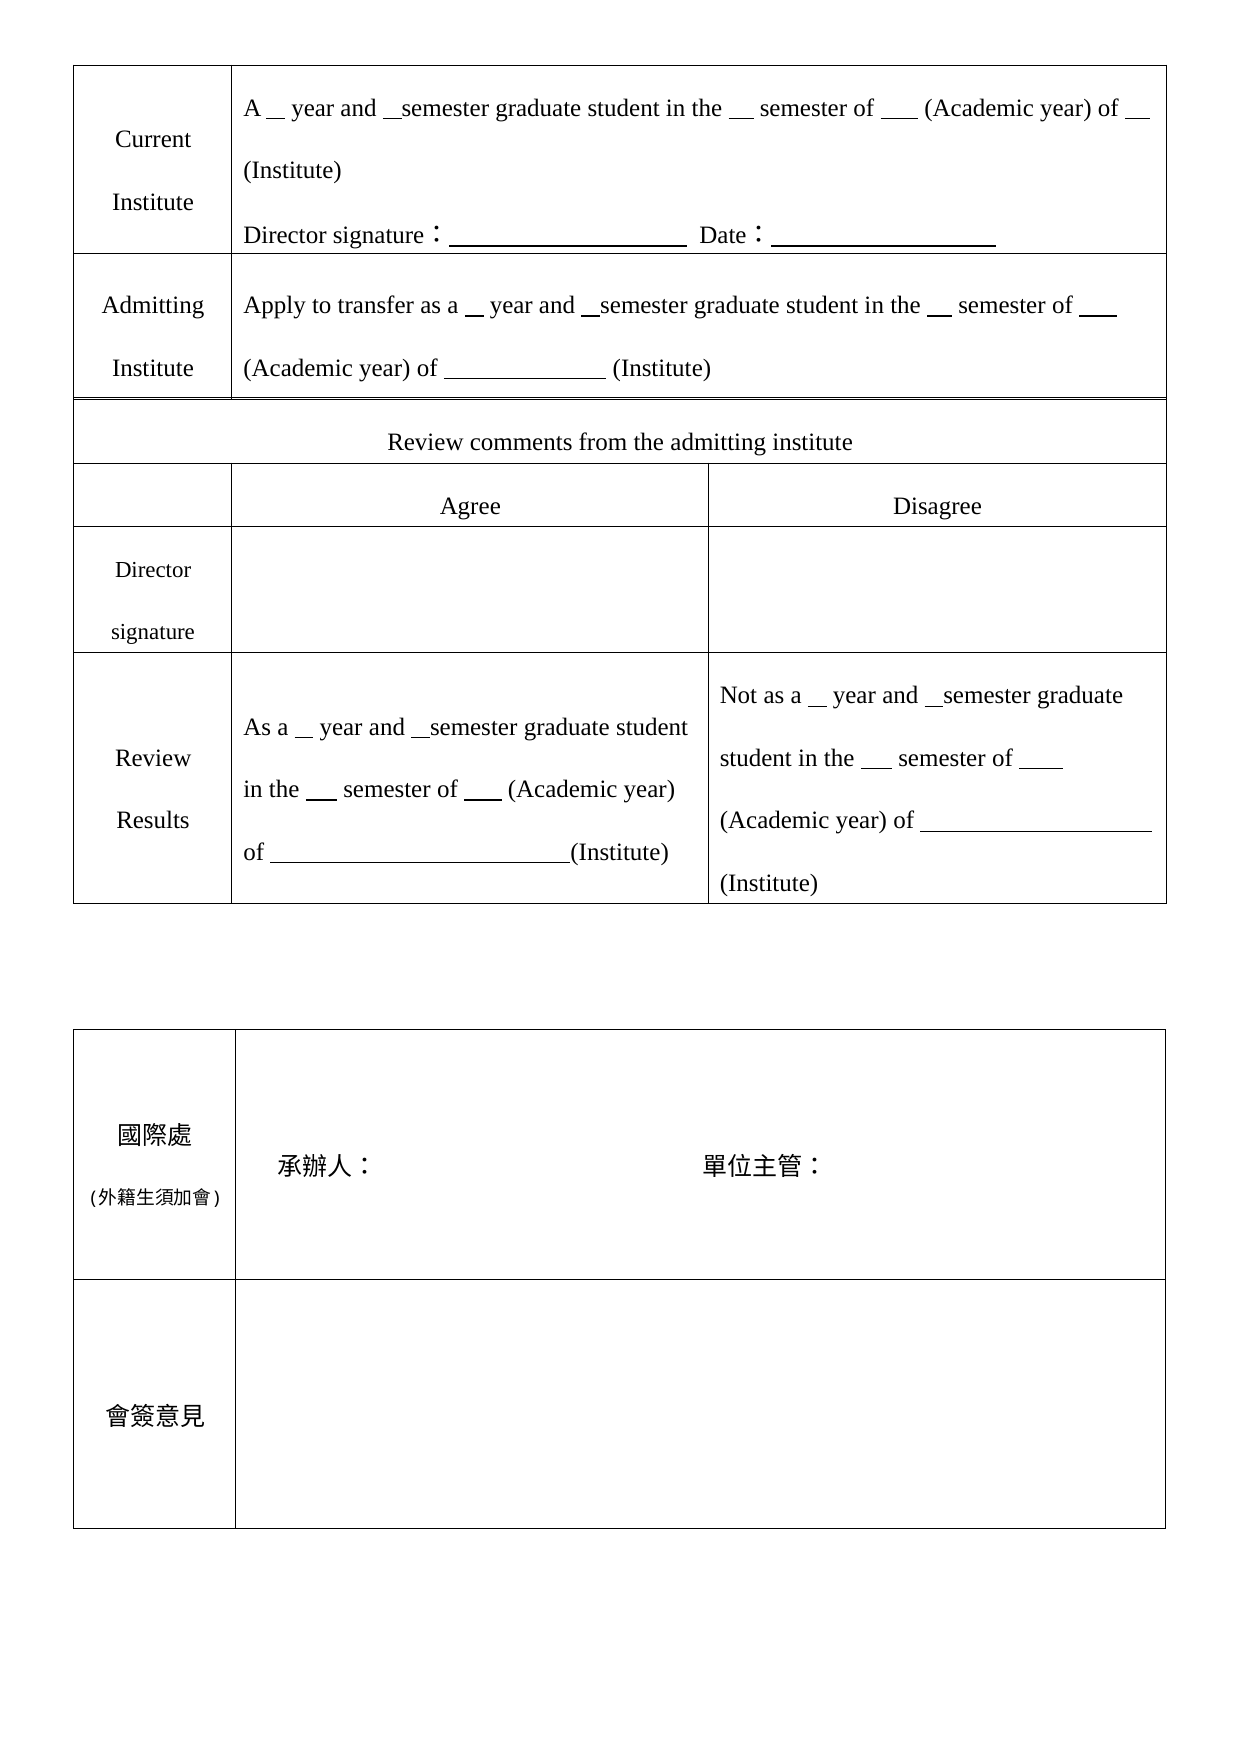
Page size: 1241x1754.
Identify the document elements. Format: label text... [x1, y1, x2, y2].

table_header 國際處 (外籍生須加會) [74, 1030, 235, 1279]
table_cell [74, 464, 231, 526]
table_cell [236, 1280, 1165, 1528]
table_cell [232, 527, 708, 652]
table_cell [709, 527, 1166, 652]
table_cell Director signature [74, 527, 231, 652]
table_cell As a year and semester graduate student in the semester of (Academic year) of (Institute) [232, 653, 708, 903]
table_cell Apply to transfer as a year and semester graduate student in the semester of (Academic year) of (Institute) [232, 254, 1166, 397]
table_cell Not as a year and semester graduate student in the semester of (Academic year) of (Institute) [709, 653, 1166, 903]
table_cell Review Results [74, 653, 231, 903]
table_cell Disagree [709, 464, 1166, 526]
table_cell A year and semester graduate student in the semester of (Academic year) of (Institute) Director signature： Date： [232, 66, 1166, 253]
table_cell Agree [232, 464, 708, 526]
table_cell Review comments from the admitting institute [74, 400, 1166, 463]
table_cell Current Institute [74, 66, 231, 253]
table_cell 會簽意見 [74, 1280, 235, 1528]
table_cell Admitting Institute [74, 254, 231, 397]
table_header 承辦人： 單位主管： [236, 1030, 1165, 1279]
